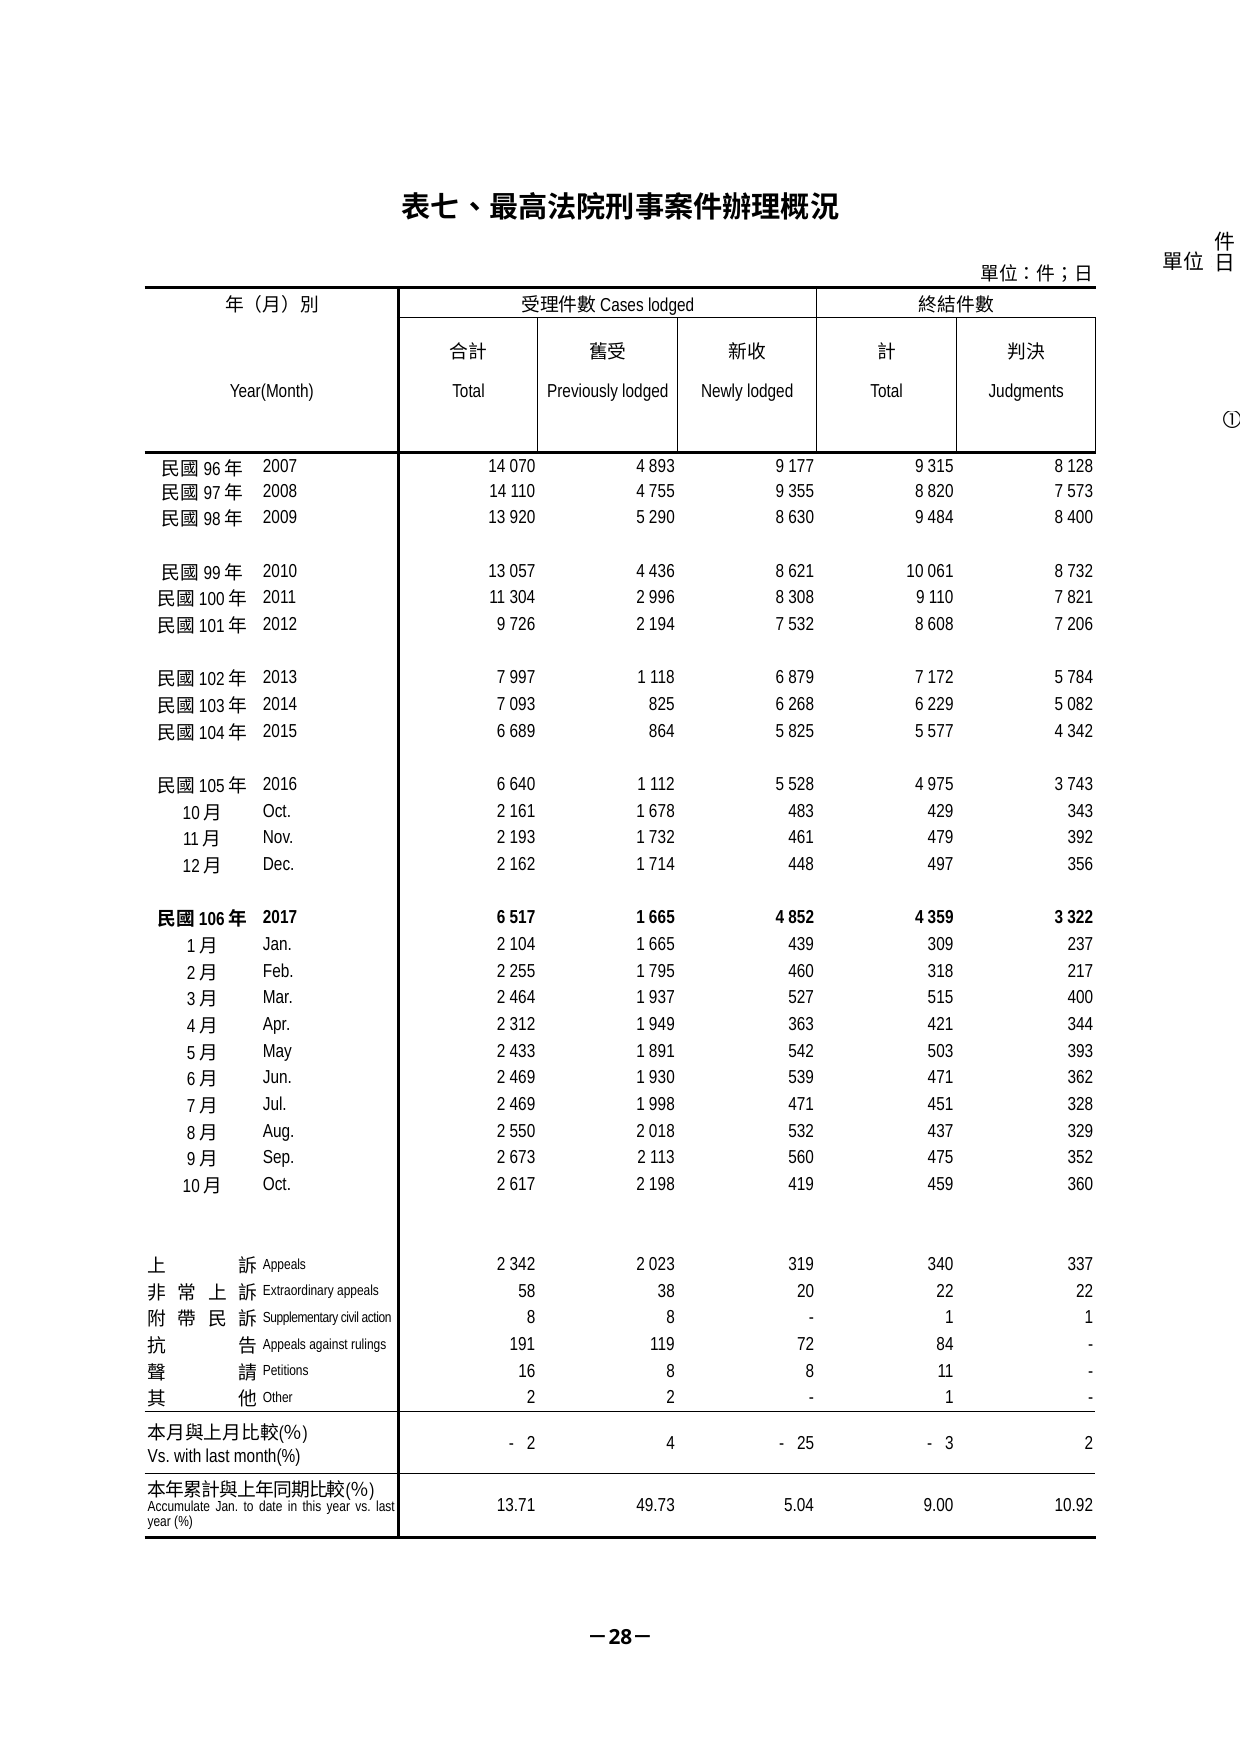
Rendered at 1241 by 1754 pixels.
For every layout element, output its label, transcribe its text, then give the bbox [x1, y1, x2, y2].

table_cell 2 018 [538, 1117, 677, 1144]
table_cell 8 820 [817, 477, 956, 504]
table_cell 4 975 [817, 771, 956, 797]
table_cell Aug. [260, 1117, 397, 1144]
table_cell [677, 637, 817, 664]
table_cell 429 [817, 797, 956, 824]
table_cell 7 206 [956, 611, 1096, 637]
table_cell 2016 [260, 771, 397, 797]
table_cell 附帶民訴 [145, 1304, 260, 1331]
table_cell 2 673 [400, 1144, 538, 1171]
table_cell - 25 [677, 1412, 817, 1473]
table_cell 民國 97年 [145, 477, 260, 504]
table_cell 2 255 [400, 957, 538, 984]
table_cell 8 [677, 1357, 817, 1384]
table_cell 4 359 [817, 904, 956, 931]
table_cell 191 [400, 1331, 538, 1357]
table_cell [817, 877, 956, 904]
table_cell 5 784 [956, 664, 1096, 691]
table_cell 2012 [260, 611, 397, 637]
table_cell 6 689 [400, 717, 538, 744]
table_cell 8 [400, 1304, 538, 1331]
table_cell 9 177 [677, 454, 817, 477]
table_cell 337 [956, 1251, 1096, 1277]
table_cell - [956, 1384, 1096, 1411]
table_cell 471 [817, 1064, 956, 1091]
table_cell 119 [538, 1331, 677, 1357]
table_cell 8 128 [956, 454, 1096, 477]
table_cell 非常上訴 [145, 1277, 260, 1304]
table_cell [956, 744, 1096, 771]
table_cell 2 617 [400, 1171, 538, 1197]
table_cell 515 [817, 984, 956, 1011]
table_cell 2 433 [400, 1037, 538, 1064]
table_cell - [956, 1357, 1096, 1384]
table_cell 9 484 [817, 504, 956, 531]
table_cell 1月 [145, 931, 260, 957]
table_cell 864 [538, 717, 677, 744]
table_cell [677, 531, 817, 557]
table_cell 民國 98年 [145, 504, 260, 531]
table_cell 340 [817, 1251, 956, 1277]
table_header 年（月）別 [145, 289, 397, 380]
table_cell 民國102年 [145, 664, 260, 691]
table_cell 49.73 [538, 1474, 677, 1536]
table_cell 6 268 [677, 691, 817, 717]
table_cell 2013 [260, 664, 397, 691]
table_cell [400, 744, 538, 771]
table_cell Other [260, 1384, 397, 1411]
table_cell 527 [677, 984, 817, 1011]
table_cell [677, 1197, 817, 1224]
table_cell 1 795 [538, 957, 677, 984]
table_cell 8 [538, 1304, 677, 1331]
table_cell 2 161 [400, 797, 538, 824]
table_cell [677, 744, 817, 771]
table_cell 1 998 [538, 1091, 677, 1117]
table_cell 1 118 [538, 664, 677, 691]
table_cell 328 [956, 1091, 1096, 1117]
table_cell 13.71 [400, 1474, 538, 1536]
table_cell [145, 744, 260, 771]
table_cell 8 621 [677, 557, 817, 584]
text 表七、最高法院刑事案件辦理概況 [148, 183, 1092, 225]
table_cell [260, 744, 397, 771]
table_cell 3 322 [956, 904, 1096, 931]
text 件日 [1212, 231, 1240, 274]
table_cell 1 [956, 1304, 1096, 1331]
table_cell 2 198 [538, 1171, 677, 1197]
table_header 年（月）別 [1220, 410, 1240, 431]
table_cell 3月 [145, 984, 260, 1011]
table_cell 475 [817, 1144, 956, 1171]
table_cell 7 093 [400, 691, 538, 717]
table_cell 1 [817, 1384, 956, 1411]
table_cell 2 464 [400, 984, 538, 1011]
table_cell 1 [817, 1304, 956, 1331]
table_cell 6 879 [677, 664, 817, 691]
table_cell Total [400, 380, 537, 451]
table_cell Dec. [260, 851, 397, 877]
table_cell [145, 531, 260, 557]
table_cell 392 [956, 824, 1096, 851]
table_cell 2011 [260, 584, 397, 611]
table_cell 2 [538, 1384, 677, 1411]
text [1162, 270, 1240, 277]
table_cell [956, 1224, 1096, 1251]
table_cell 360 [956, 1171, 1096, 1197]
table_cell 461 [677, 824, 817, 851]
table_cell 5 290 [538, 504, 677, 531]
table_cell 38 [538, 1277, 677, 1304]
table_cell [538, 1224, 677, 1251]
table_cell 2 342 [400, 1251, 538, 1277]
table_cell 352 [956, 1144, 1096, 1171]
table_cell 10.92 [956, 1473, 1096, 1536]
table_cell 4 342 [956, 717, 1096, 744]
table_cell Jun. [260, 1064, 397, 1091]
table_cell Mar. [260, 984, 397, 1011]
table_cell 10 061 [817, 557, 956, 584]
table_cell 13 920 [400, 504, 538, 531]
table_cell 2 104 [400, 931, 538, 957]
table_cell 8 732 [956, 557, 1096, 584]
table_cell 9 355 [677, 477, 817, 504]
table_cell 7 532 [677, 611, 817, 637]
table_cell 2010 [260, 557, 397, 584]
table_cell 329 [956, 1117, 1096, 1144]
table_cell 9月 [145, 1144, 260, 1171]
table_cell 民國101年 [145, 611, 260, 637]
table_cell 4 893 [538, 454, 677, 477]
table_cell [400, 637, 538, 664]
table_cell 10月 [145, 797, 260, 824]
table_cell 6 229 [817, 691, 956, 717]
table_cell 1 949 [538, 1011, 677, 1037]
table_cell 2 193 [400, 824, 538, 851]
table_cell - [677, 1384, 817, 1411]
table_cell 421 [817, 1011, 956, 1037]
table_cell 民國 99年 [145, 557, 260, 584]
table_cell 451 [817, 1091, 956, 1117]
table_cell 7月 [145, 1091, 260, 1117]
table_cell 356 [956, 851, 1096, 877]
table_cell 舊受 [538, 318, 677, 380]
table_cell 3 743 [956, 771, 1096, 797]
table_cell [817, 637, 956, 664]
table_cell 1 714 [538, 851, 677, 877]
table_cell 217 [956, 957, 1096, 984]
table_cell 2 996 [538, 584, 677, 611]
table_cell 民國 96年 [145, 454, 260, 477]
table_cell 2 469 [400, 1091, 538, 1117]
table_cell [956, 531, 1096, 557]
table_cell Sep. [260, 1144, 397, 1171]
table_cell 2 550 [400, 1117, 538, 1144]
table_cell 460 [677, 957, 817, 984]
table_cell - [677, 1304, 817, 1331]
table_cell 8 308 [677, 584, 817, 611]
table_cell 本月與上月比較(％) Vs. with last month(%) [145, 1412, 397, 1473]
table_cell 9 110 [817, 584, 956, 611]
table_cell 58 [400, 1277, 538, 1304]
table_cell 2008 [260, 477, 397, 504]
table_cell 1 665 [538, 904, 677, 931]
table_cell 5月 [145, 1037, 260, 1064]
table_cell [145, 637, 260, 664]
table_cell 1 891 [538, 1037, 677, 1064]
table_cell 459 [817, 1171, 956, 1197]
table_cell 合計 [400, 318, 537, 380]
table_cell [817, 1197, 956, 1224]
text 單位：件；日 [148, 259, 1092, 286]
table_cell [817, 531, 956, 557]
table_cell [145, 1224, 260, 1251]
table_cell 4 [538, 1412, 677, 1473]
table_cell 計 [817, 318, 956, 380]
table_cell [677, 877, 817, 904]
table_cell 20 [677, 1277, 817, 1304]
table_cell 362 [956, 1064, 1096, 1091]
table_cell 1 665 [538, 931, 677, 957]
table_cell 民國106年 [145, 904, 260, 931]
table_cell 7 997 [400, 664, 538, 691]
table_cell Nov. [260, 824, 397, 851]
table_cell [538, 877, 677, 904]
table_cell [260, 1224, 397, 1251]
table_cell 8 630 [677, 504, 817, 531]
table_cell 民國100年 [145, 584, 260, 611]
table_cell 2017 [260, 904, 397, 931]
table_cell 5.04 [677, 1474, 817, 1536]
table_cell Total [817, 380, 956, 451]
table_cell Oct. [260, 1171, 397, 1197]
table_cell 483 [677, 797, 817, 824]
table_cell 825 [538, 691, 677, 717]
table_cell 6月 [145, 1064, 260, 1091]
table_cell Feb. [260, 957, 397, 984]
table_cell 393 [956, 1037, 1096, 1064]
table_cell Judgments [957, 380, 1095, 451]
table_cell Extraordinary appeals [260, 1277, 397, 1304]
table_cell 上訴 [145, 1251, 260, 1277]
table_cell [260, 531, 397, 557]
table_cell 1 937 [538, 984, 677, 1011]
table_cell [956, 637, 1096, 664]
table_cell 344 [956, 1011, 1096, 1037]
table_cell 5 825 [677, 717, 817, 744]
table_cell 2 [400, 1384, 538, 1411]
table_cell 2 194 [538, 611, 677, 637]
table_cell 16 [400, 1357, 538, 1384]
table_header 受理件數Cases lodged [400, 289, 816, 317]
table_cell 13 057 [400, 557, 538, 584]
table_cell 497 [817, 851, 956, 877]
table_cell 22 [956, 1277, 1096, 1304]
table_cell 7 821 [956, 584, 1096, 611]
table_cell 民國104年 [145, 717, 260, 744]
table_cell 2 162 [400, 851, 538, 877]
table_cell 363 [677, 1011, 817, 1037]
table_cell 319 [677, 1251, 817, 1277]
table_cell 439 [677, 931, 817, 957]
table_cell [538, 1197, 677, 1224]
table_cell Supplementary civil action [260, 1304, 397, 1331]
table_cell 5 082 [956, 691, 1096, 717]
text [1162, 237, 1212, 245]
table_cell 5 577 [817, 717, 956, 744]
table_cell 11 [817, 1357, 956, 1384]
table_cell 6 517 [400, 904, 538, 931]
table_cell Previously lodged [538, 380, 677, 451]
table_cell [260, 637, 397, 664]
table_cell - 3 [817, 1412, 956, 1473]
table_cell Petitions [260, 1357, 397, 1384]
table_cell 14 110 [400, 477, 538, 504]
table_cell [677, 1224, 817, 1251]
table_cell [817, 744, 956, 771]
table_cell 22 [817, 1277, 956, 1304]
table_cell 8 608 [817, 611, 956, 637]
table_cell [400, 531, 538, 557]
table_cell 4月 [145, 1011, 260, 1037]
table_cell 14 070 [400, 454, 538, 477]
table_cell 聲請 [145, 1357, 260, 1384]
table_cell 2 023 [538, 1251, 677, 1277]
table_cell 12月 [145, 851, 260, 877]
table_cell 7 172 [817, 664, 956, 691]
table_cell 532 [677, 1117, 817, 1144]
table_cell 4 436 [538, 557, 677, 584]
table_cell - 2 [400, 1412, 538, 1473]
table_cell 318 [817, 957, 956, 984]
table_cell [400, 877, 538, 904]
table_cell 9 315 [817, 454, 956, 477]
table_cell 4 852 [677, 904, 817, 931]
table_cell 11月 [145, 824, 260, 851]
table_cell Appeals against rulings [260, 1331, 397, 1357]
table_cell 1 112 [538, 771, 677, 797]
table_cell 503 [817, 1037, 956, 1064]
table_cell 2015 [260, 717, 397, 744]
table_cell 民國103年 [145, 691, 260, 717]
table_cell 539 [677, 1064, 817, 1091]
table_cell 本年累計與上年同期比較(％) Accumulate Jan. to date in this year vs. last year (%) [145, 1474, 397, 1536]
table_cell 2 [956, 1411, 1096, 1473]
table_cell Oct. [260, 797, 397, 824]
table_cell 11 304 [400, 584, 538, 611]
table_cell 2014 [260, 691, 397, 717]
table_cell [400, 1197, 538, 1224]
table_cell 237 [956, 931, 1096, 957]
table_cell 471 [677, 1091, 817, 1117]
table_cell 8 [538, 1357, 677, 1384]
table_cell Year(Month) [145, 380, 397, 451]
table_cell [145, 877, 260, 904]
table_cell [145, 1197, 260, 1224]
table_cell 1 678 [538, 797, 677, 824]
table_cell 9 726 [400, 611, 538, 637]
table_cell 542 [677, 1037, 817, 1064]
table_cell 2 469 [400, 1064, 538, 1091]
table_cell [538, 531, 677, 557]
table_cell 判決 [957, 318, 1095, 380]
table_cell 2月 [145, 957, 260, 984]
table_header 終結件數 [817, 289, 1096, 317]
table_cell 2 113 [538, 1144, 677, 1171]
table_cell 1 930 [538, 1064, 677, 1091]
table_cell 2 312 [400, 1011, 538, 1037]
table_cell 2007 [260, 454, 397, 477]
table_cell 其他 [145, 1384, 260, 1411]
table_cell 4 755 [538, 477, 677, 504]
table_cell 民國105年 [145, 771, 260, 797]
table_cell [956, 877, 1096, 904]
table_cell 309 [817, 931, 956, 957]
table_cell [956, 1197, 1096, 1224]
table_cell 8 400 [956, 504, 1096, 531]
table_cell [260, 877, 397, 904]
table_cell 343 [956, 797, 1096, 824]
table_cell 448 [677, 851, 817, 877]
table_cell [260, 1197, 397, 1224]
table_cell 新收 [678, 318, 816, 380]
table_cell Appeals [260, 1251, 397, 1277]
text 單位： [1162, 245, 1212, 270]
table_cell 419 [677, 1171, 817, 1197]
table_cell [400, 1224, 538, 1251]
table_cell - [956, 1331, 1096, 1357]
table_cell 8月 [145, 1117, 260, 1144]
table_cell 400 [956, 984, 1096, 1011]
table_cell 1 732 [538, 824, 677, 851]
table_cell 72 [677, 1331, 817, 1357]
table_cell 9.00 [817, 1474, 956, 1536]
table_cell Jul. [260, 1091, 397, 1117]
table_cell [538, 637, 677, 664]
table_cell [538, 744, 677, 771]
table_cell 7 573 [956, 477, 1096, 504]
table_cell 2009 [260, 504, 397, 531]
table_cell 560 [677, 1144, 817, 1171]
table_cell May [260, 1037, 397, 1064]
table_cell 抗告 [145, 1331, 260, 1357]
table_cell Apr. [260, 1011, 397, 1037]
table_cell 10月 [145, 1171, 260, 1197]
table_cell 437 [817, 1117, 956, 1144]
table_cell Jan. [260, 931, 397, 957]
table_cell 6 640 [400, 771, 538, 797]
table_cell Newly lodged [678, 380, 816, 451]
table_cell 84 [817, 1331, 956, 1357]
table_cell 5 528 [677, 771, 817, 797]
table_cell 479 [817, 824, 956, 851]
table_cell [817, 1224, 956, 1251]
